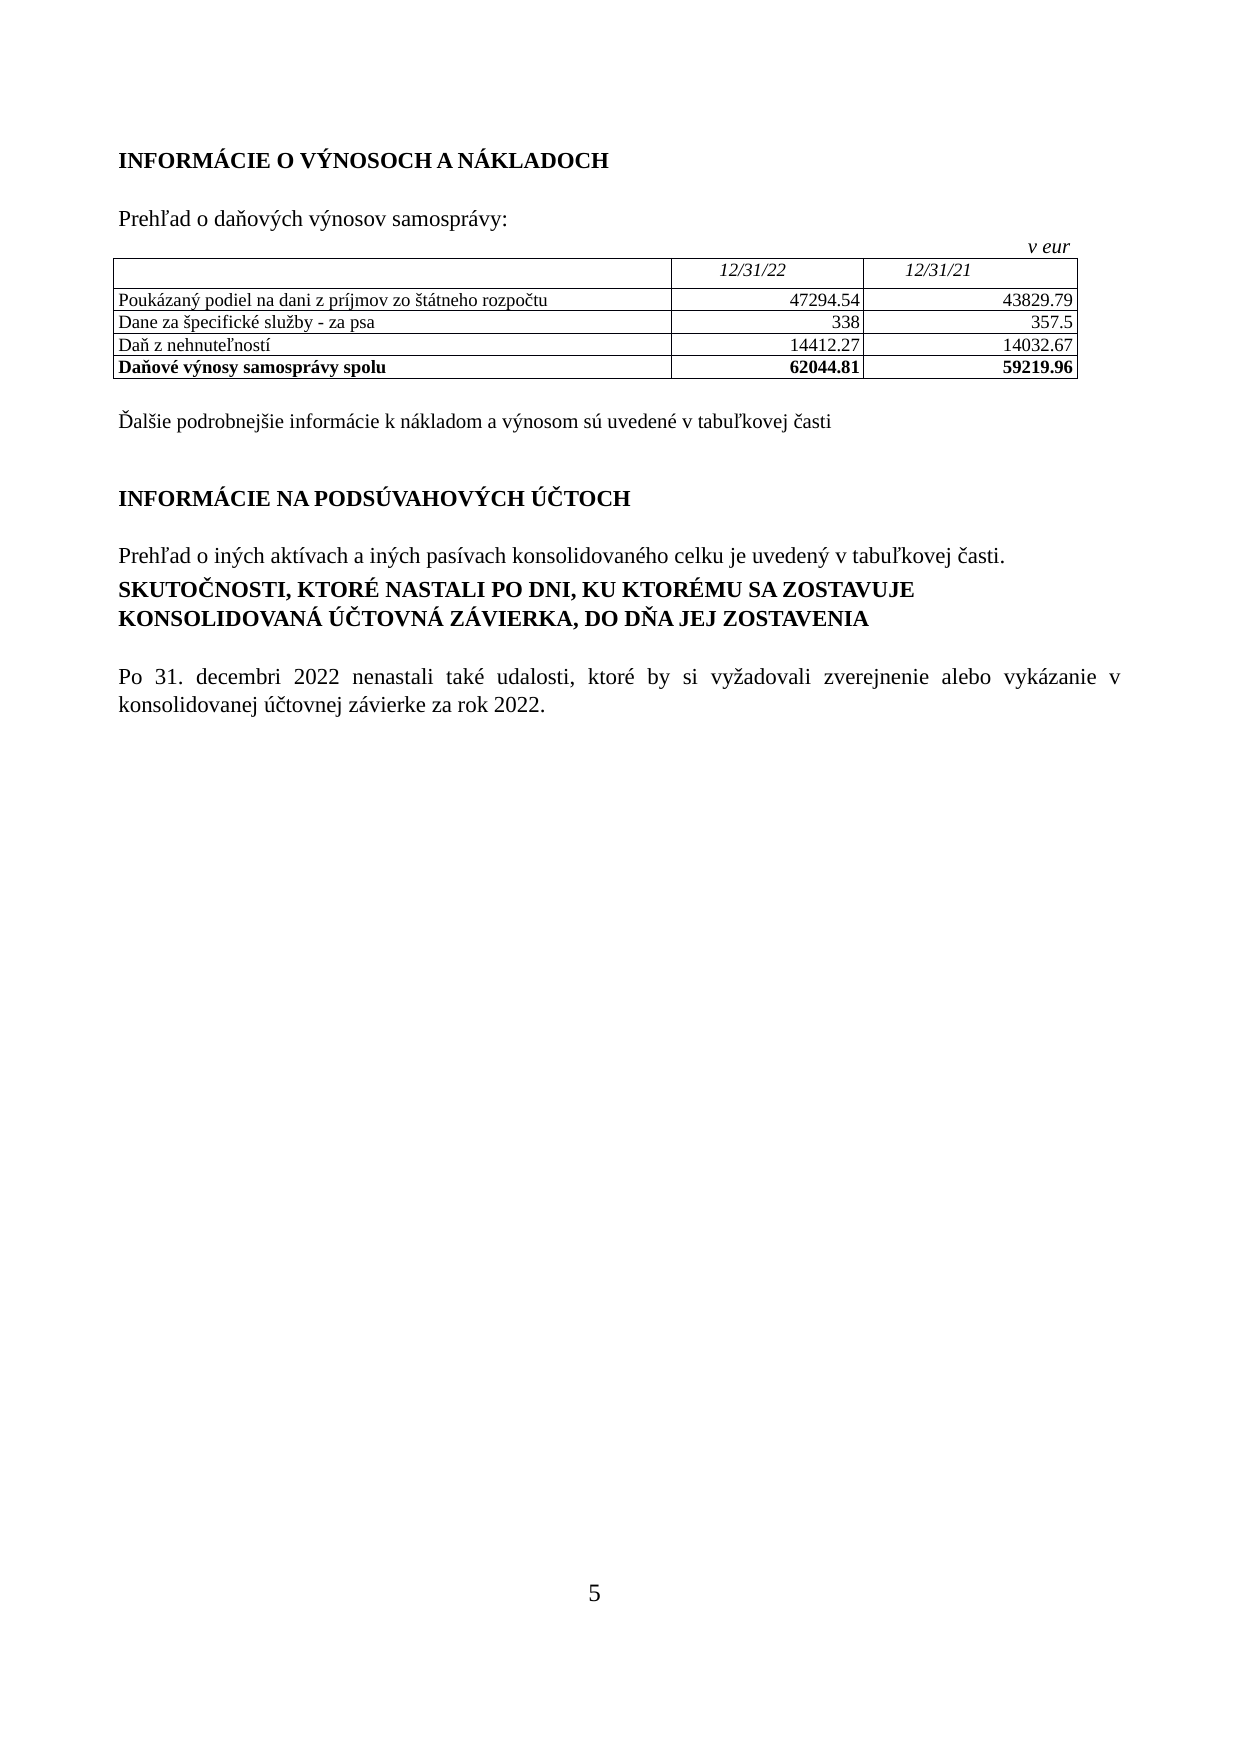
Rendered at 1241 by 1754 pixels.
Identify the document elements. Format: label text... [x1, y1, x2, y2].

table_cell Poukázaný podiel na dani z príjmov zo štátneho rozpočtu [114, 289, 671, 310]
text Po 31. decembri 2022 nenastali také udalosti, ktoré by si vyžadovali zverejnenie alebo vykázanie v konsolidovanej účtovnej závierke za rok 2022. [118, 661, 1122, 718]
table_cell 14032,67 [864, 334, 1077, 355]
text Ďalšie podrobnejšie informácie k nákladom a výnosom sú uvedené v tabuľkovej časti [118, 408, 1122, 433]
table_cell 59219,96 [864, 356, 1077, 378]
table_header 31.12.21 [864, 259, 1077, 288]
table_header [114, 259, 671, 288]
text SKUTOČNOSTI, KTORÉ NASTALI PO DNI, KU KTORÉMU SA ZOSTAVUJE KONSOLIDOVANÁ ÚČTOVNÁ ZÁVIERKA, DO DŇA JEJ ZOSTAVENIA [118, 574, 1122, 632]
table_cell 338 [672, 311, 863, 333]
text v eur [1028, 234, 1122, 258]
text INFORMÁCIE NA PODSÚVAHOVÝCH ÚČTOCH [118, 485, 1122, 511]
table_cell Dane za špecifické služby - za psa [114, 311, 671, 333]
table_cell 14412,27 [672, 334, 863, 355]
table_cell 47294,54 [672, 289, 863, 310]
text Prehľad o daňových výnosov samosprávy: [118, 205, 1122, 232]
table_cell Daň z nehnuteľností [114, 334, 671, 355]
text INFORMÁCIE O VÝNOSOCH A NÁKLADOCH [118, 148, 1122, 174]
table_cell 62044,81 [672, 356, 863, 378]
table_cell 357,5 [864, 311, 1077, 333]
text Prehľad o iných aktívach a iných pasívach konsolidovaného celku je uvedený v tabuľkovej časti. [118, 540, 1122, 569]
table_cell 43829,79 [864, 289, 1077, 310]
table_cell Daňové výnosy samosprávy spolu [114, 356, 671, 378]
table_header 31.12.22 [672, 259, 863, 288]
